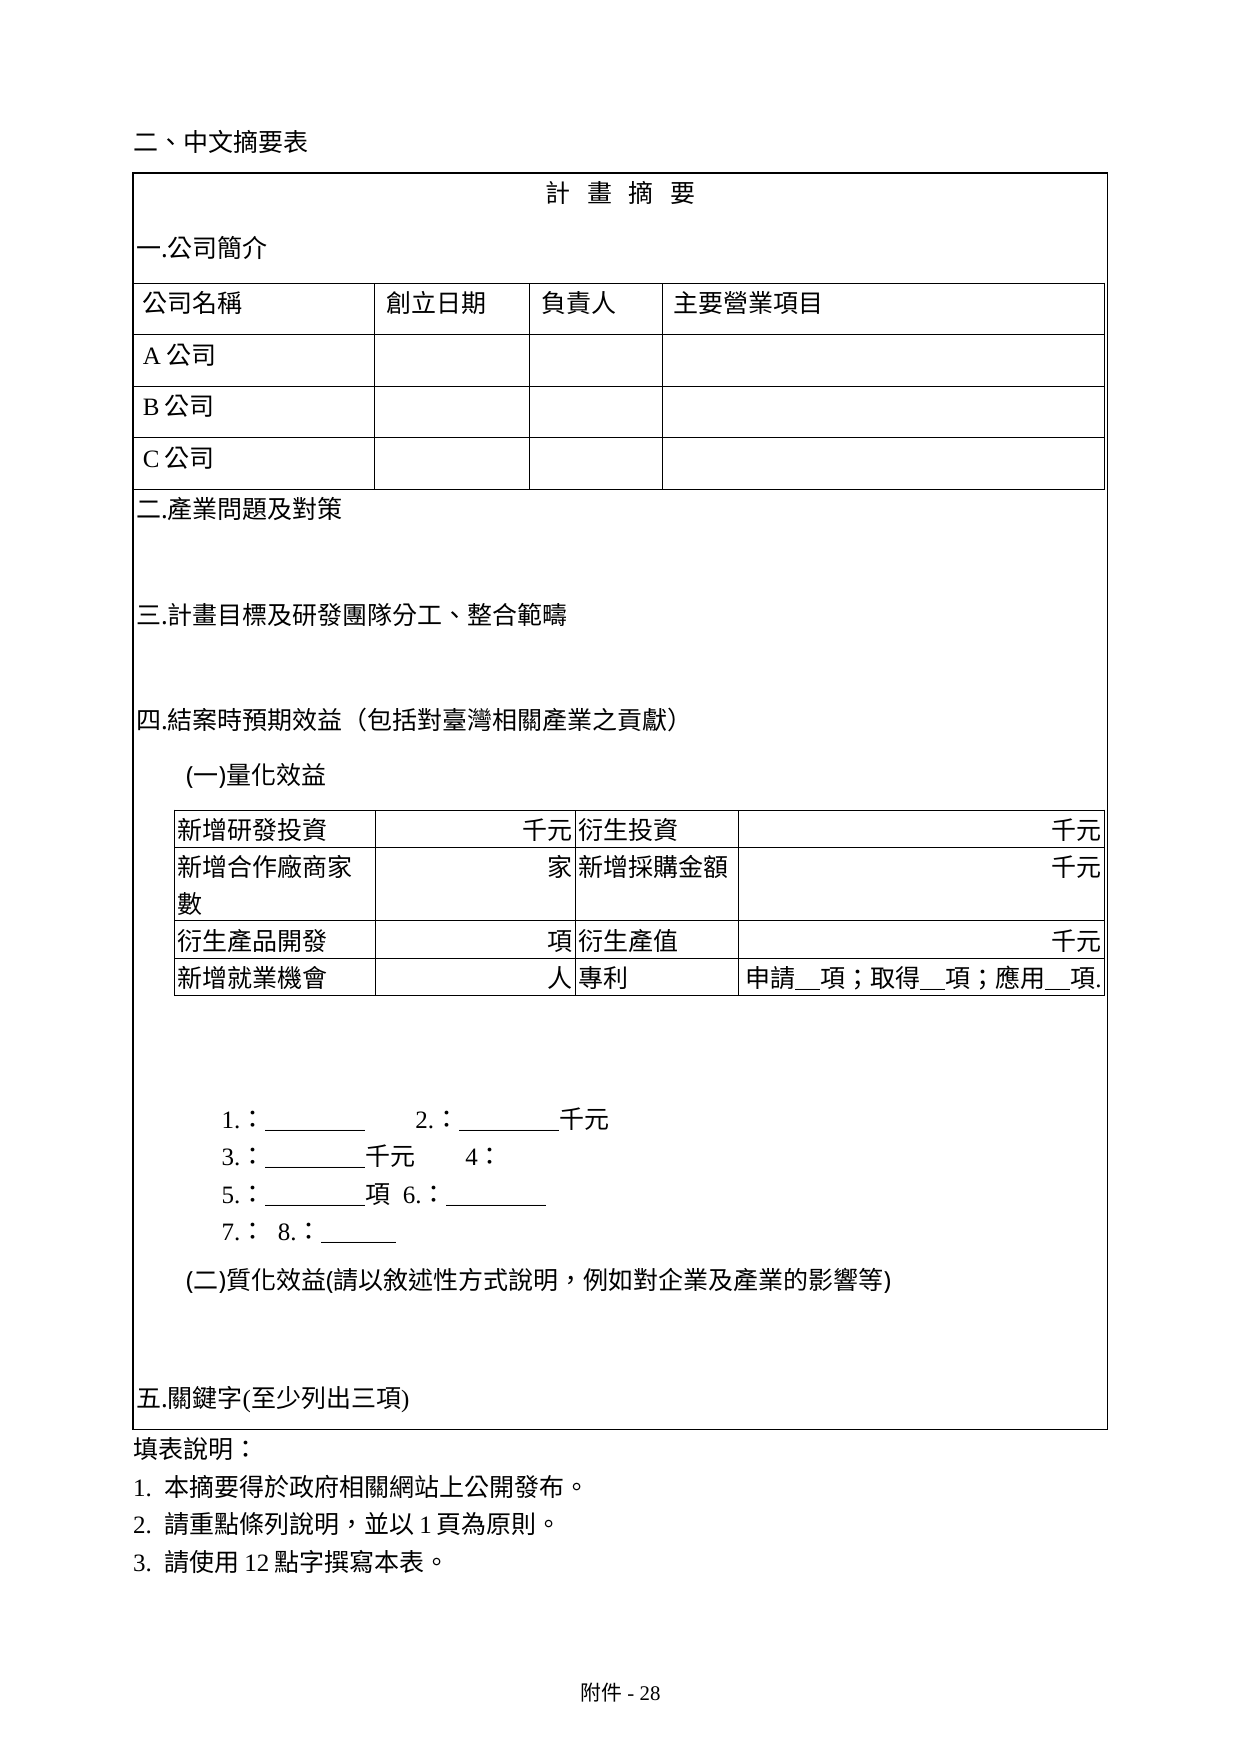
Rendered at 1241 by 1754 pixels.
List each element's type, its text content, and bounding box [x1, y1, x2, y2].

table_cell A公司 [134, 335, 374, 386]
table_cell C公司 [134, 438, 374, 489]
table_cell [663, 335, 1104, 386]
table_cell 千元 [739, 848, 1104, 920]
table_header 主要營業項目 [663, 284, 1104, 334]
table_header 公司名稱 [134, 284, 374, 334]
table_cell [530, 335, 662, 386]
table_cell [530, 387, 662, 437]
table_cell 申請＿項；取得＿項；應用＿項. [739, 959, 1104, 995]
table_header 千元 [376, 811, 575, 847]
table_header 衍生投資 [576, 811, 738, 847]
text 1. 本摘要得於政府相關網站上公開發布。 [133, 1466, 1107, 1504]
table_cell 新增合作廠商家數 [175, 848, 375, 920]
table_cell 新增就業機會 [175, 959, 375, 995]
text 2. 請重點條列說明，並以1頁為原則。 [133, 1504, 1107, 1541]
text 二、中文摘要表 [133, 118, 1107, 160]
table_header 千元 [739, 811, 1104, 847]
table_cell 人 [376, 959, 575, 995]
table_cell 新增採購金額 [576, 848, 738, 920]
table_cell 衍生產品開發 [175, 921, 375, 958]
table_cell [375, 387, 529, 437]
table_cell [663, 387, 1104, 437]
table_cell B公司 [134, 387, 374, 437]
table_header 負責人 [530, 284, 662, 334]
table_cell [530, 438, 662, 489]
table_cell 項 [376, 921, 575, 958]
table_header 創立日期 [375, 284, 529, 334]
table_cell 專利 [576, 959, 738, 995]
table_cell 衍生產值 [576, 921, 738, 958]
text 3. 請使用12點字撰寫本表。 [133, 1541, 1107, 1579]
table_cell [375, 335, 529, 386]
text 填表說明： [133, 1430, 1107, 1466]
table_header 新增研發投資 [175, 811, 375, 847]
table_cell 家 [376, 848, 575, 920]
table_cell 千元 [739, 921, 1104, 958]
table_cell [663, 438, 1104, 489]
table_cell [375, 438, 529, 489]
table_header 計 畫 摘 要 公司簡介 產業問題及對策 計畫目標及研發團隊分工、整合範疇 結案時預期效益（包括對臺灣相關產業之貢獻） (一)量化效益 1.：＿＿＿＿ 2.：＿＿＿＿千元 3.：＿＿＿＿千元 4： 5.：＿＿＿＿項 6.：＿＿＿＿ 7.： 8.：＿＿＿ (二)質化效益(請以敘述性方式說明，例如對企業及產業的影響等) 關鍵字(至少列出三項) [134, 174, 1107, 1429]
